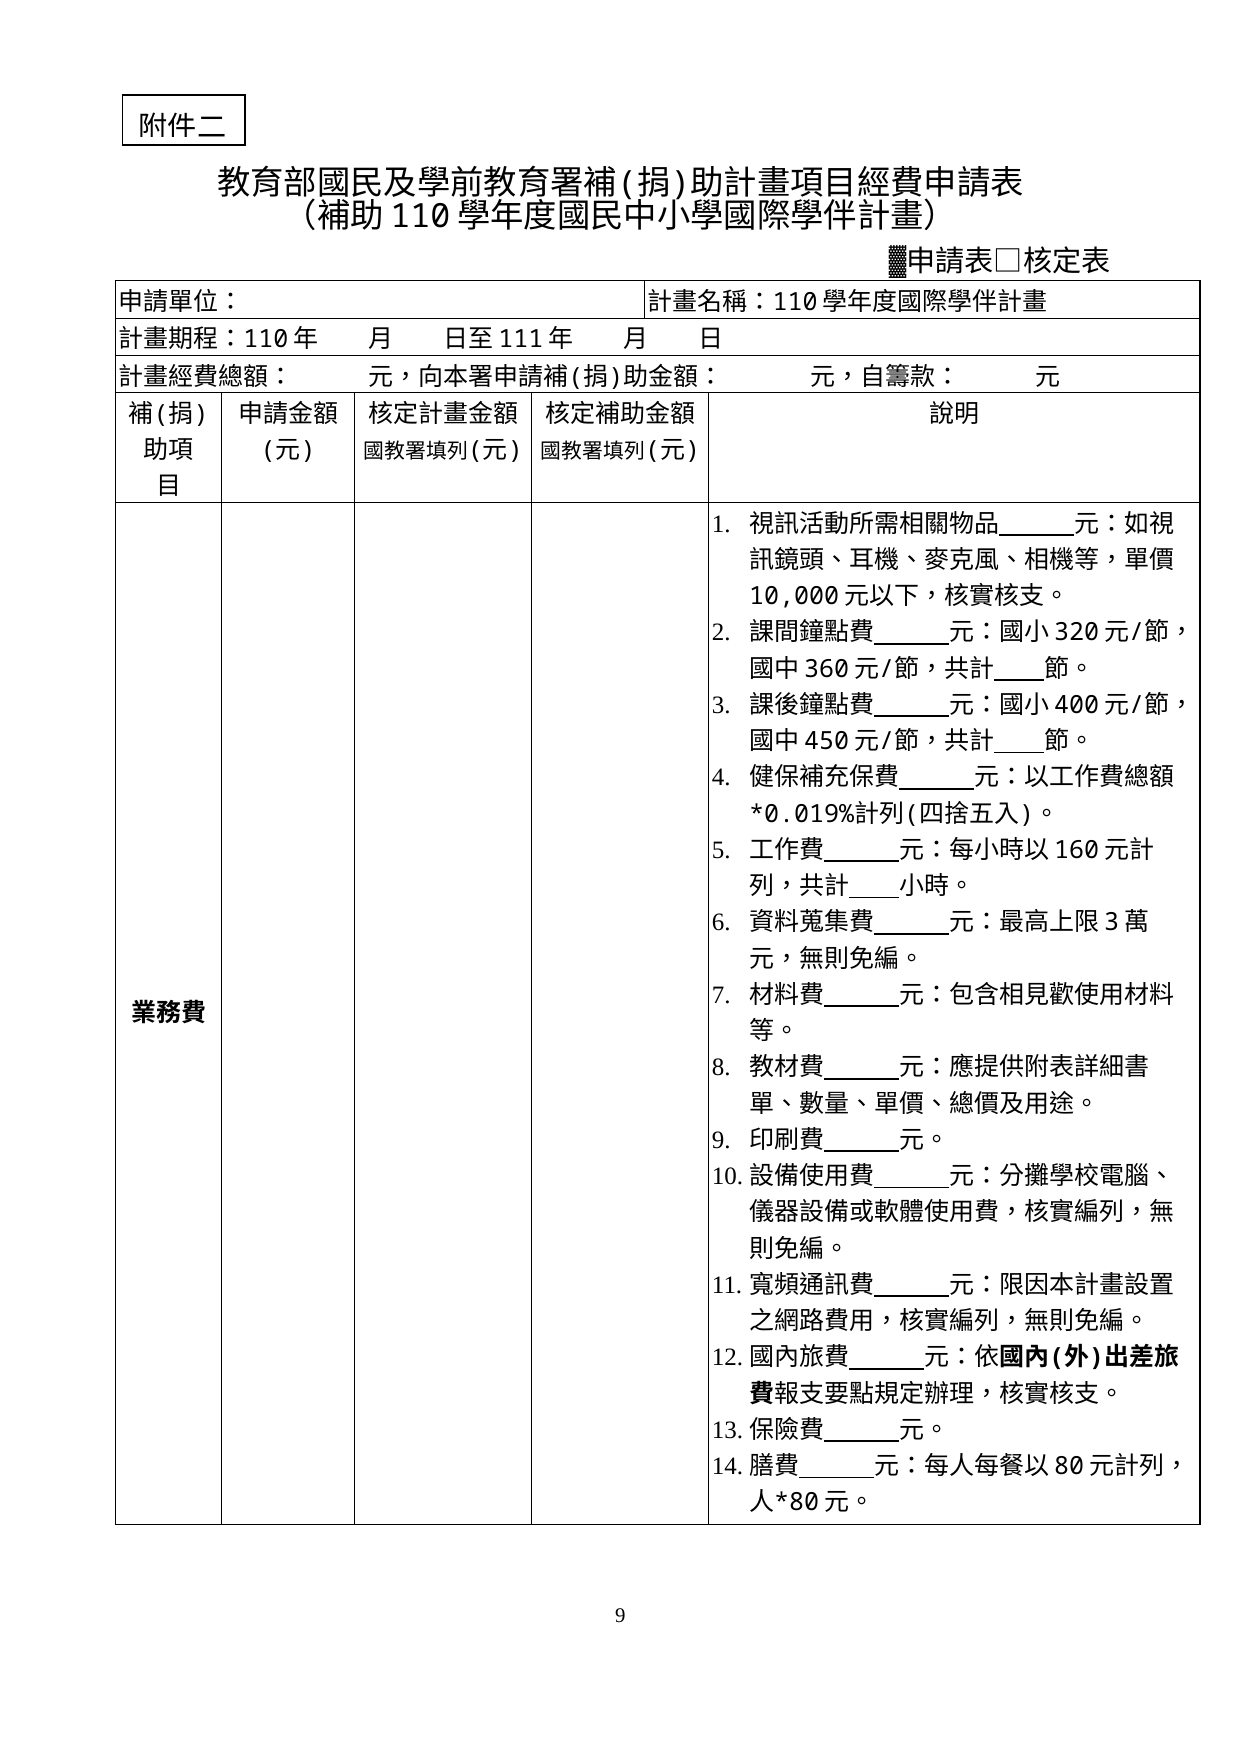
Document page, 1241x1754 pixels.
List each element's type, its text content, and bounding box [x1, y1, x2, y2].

text 附件二 [138, 103, 229, 137]
table_header 申請單位： [116, 281, 644, 318]
table_cell 計畫期程：110年 月 日至111年 月 日 [116, 319, 1199, 355]
table_header 計畫名稱：110學年度國際學伴計畫 [645, 281, 1199, 318]
table_cell [1201, 392, 1208, 502]
table_cell [222, 503, 354, 1524]
table_cell [532, 503, 708, 1524]
text ▓申請表□核定表 [130, 234, 1110, 280]
text 教育部國民及學前教育署補(捐)助計畫項目經費申請表 [130, 168, 1110, 201]
table_cell 核定計畫金額 國教署填列(元) [355, 393, 531, 502]
table_cell 業務費 [116, 503, 221, 1524]
table_cell [1201, 318, 1208, 355]
table_cell [1201, 502, 1208, 1524]
table_cell 申請金額 (元) [222, 393, 354, 502]
table_cell 說明 [709, 393, 1199, 502]
table_cell 視訊活動所需相關物品 元：如視訊鏡頭、耳機、麥克風、相機等，單價10,000元以下，核實核支。 課間鐘點費 元：國小320元/節，國中360元/節，共計 節。 課後鐘點費 元：國小400元/節，國中450元/節，共計 節。 健保補充保費 元：以工作費總額*0.019%計列(四捨五入)。 工作費 元：每小時以160元計列，共計 小時。 資料蒐集費 元：最高上限3萬元，無則免編。 材料費 元：包含相見歡使用材料等。 教材費 元：應提供附表詳細書單、數量、單價、總價及用途。 印刷費 元。 設備使用費 元：分攤學校電腦、儀器設備或軟體使用費，核實編列，無則免編。 寬頻通訊費 元：限因本計畫設置之網路費用，核實編列，無則免編。 國內旅費 元：依國內(外)出差旅費報支要點規定辦理，核實核支。 保險費 元。 膳費 元：每人每餐以80元計列， 人*80元。 雜支 元：凡前項未列之辦公用品等屬之。 上述 項經費，合計 元。 [709, 503, 1199, 1524]
table_cell 計畫經費總額： 元，向本署申請補(捐)助金額： 元，自籌款： 元 [116, 356, 1199, 392]
table_cell [355, 503, 531, 1524]
table_cell [1201, 355, 1208, 392]
table_cell 核定補助金額 國教署填列(元) [532, 393, 708, 502]
table_cell 補(捐)助項 目 [116, 393, 221, 502]
table_header [1201, 280, 1208, 318]
text （補助110學年度國民中小學國際學伴計畫） [130, 201, 1110, 234]
